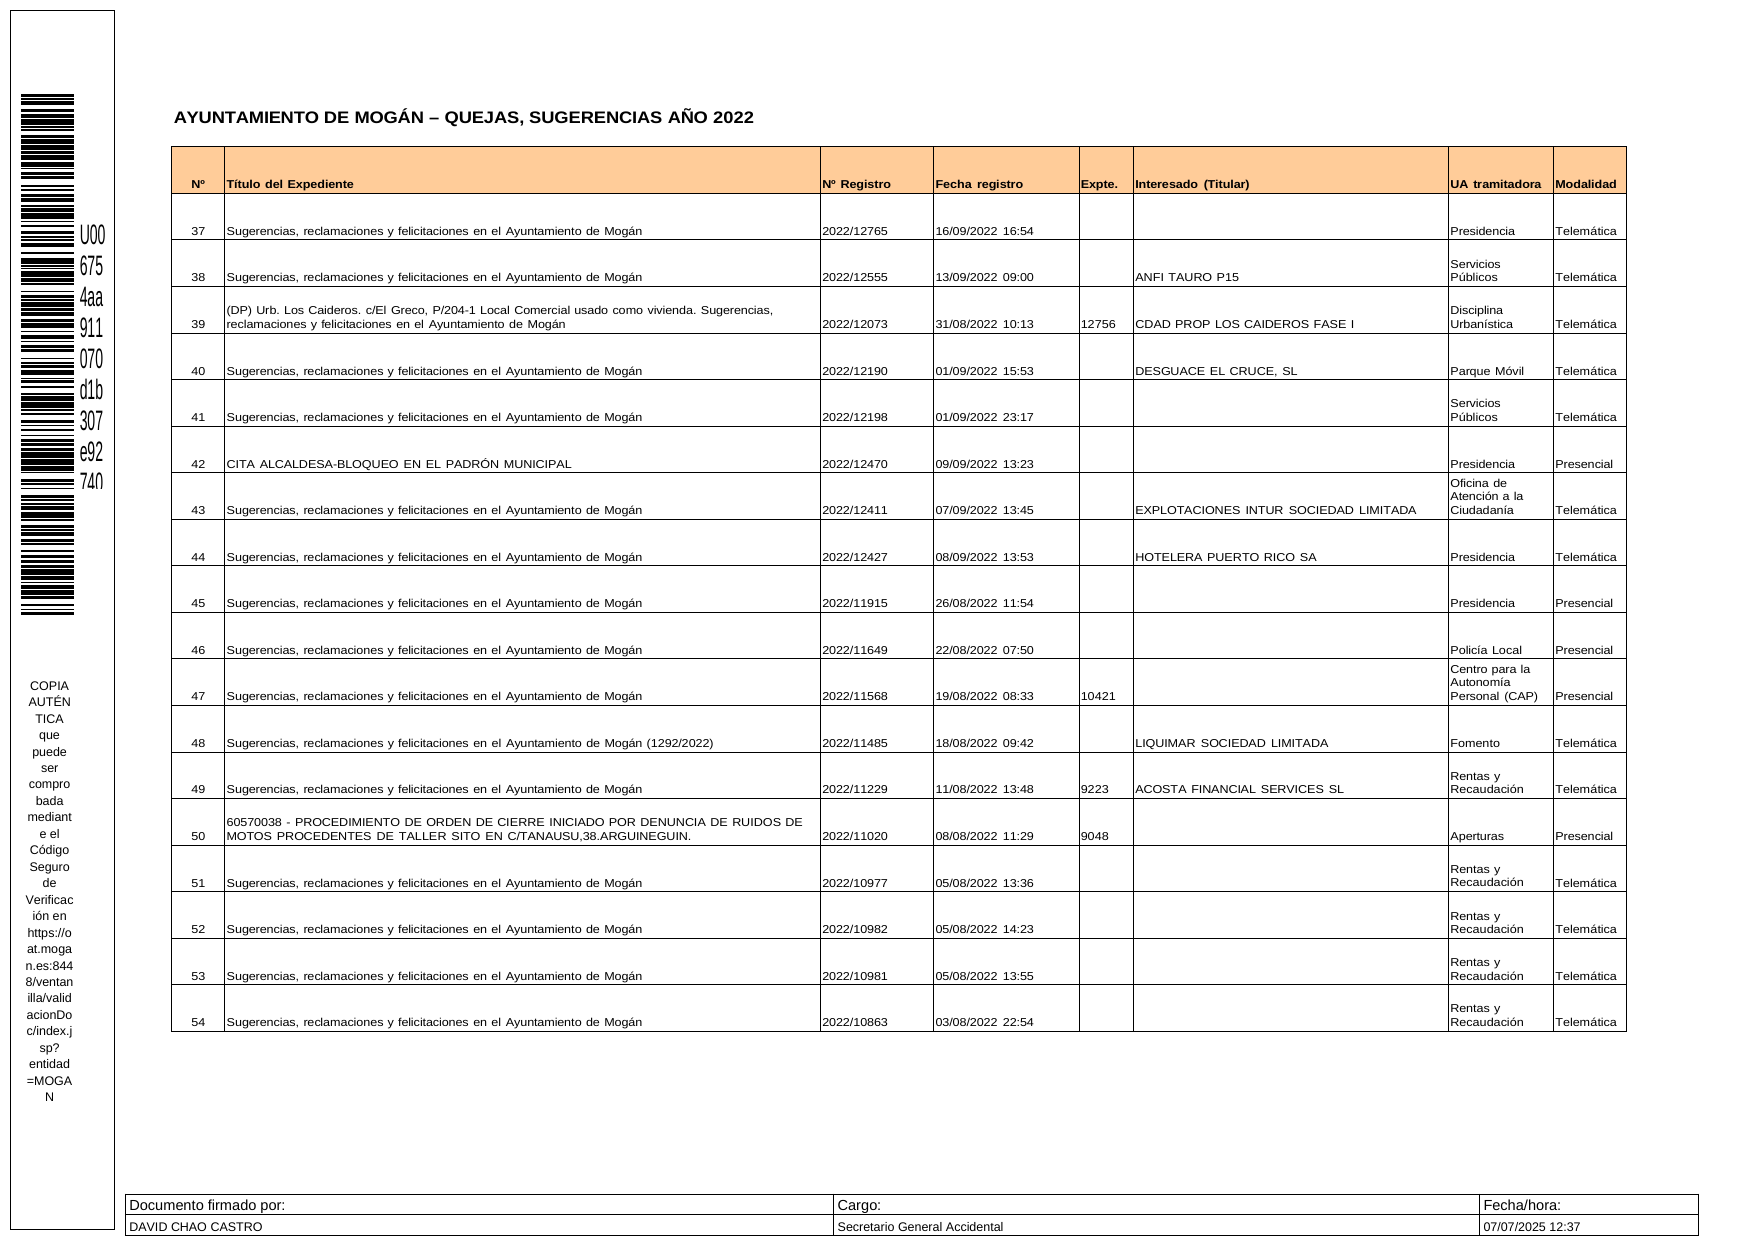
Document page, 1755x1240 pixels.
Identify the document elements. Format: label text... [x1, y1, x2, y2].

table_cell Rentas y Recaudación [1449, 846, 1553, 891]
text COPIA AUTÉNTICA que puede ser comprobada mediante el Código Seguro de Verificación en https://oat.mogan.es:8448/ventanilla/validacionDoc/index.jsp?entidad=MOGAN [25, 678, 73, 1104]
table_header Fecha/hora: [1480, 1195, 1698, 1214]
table_cell Sugerencias, reclamaciones y felicitaciones en el Ayuntamiento de Mogán [225, 892, 820, 937]
table_cell Presencial [1554, 659, 1626, 705]
table_cell [1134, 566, 1448, 612]
text U006754aa911070d1b307e9274070b37Z [79, 219, 110, 489]
table_cell Presidencia [1449, 194, 1553, 239]
table_cell 46 [172, 613, 224, 658]
table_cell ACOSTA FINANCIAL SERVICES SL [1134, 753, 1448, 798]
table_cell Telemática [1554, 240, 1626, 286]
table_cell 45 [172, 566, 224, 612]
table_cell Telemática [1554, 380, 1626, 426]
table_cell Telemática [1554, 753, 1626, 798]
table_cell ANFI TAURO P15 [1134, 240, 1448, 286]
table_cell Telemática [1554, 706, 1626, 751]
table_cell Aperturas [1449, 799, 1553, 844]
table_cell [1134, 939, 1448, 984]
table_cell 01/09/2022 23:17 [934, 380, 1079, 426]
table_cell Rentas y Recaudación [1449, 892, 1553, 937]
table_cell 2022/10977 [821, 846, 933, 891]
table_cell Policía Local [1449, 613, 1553, 658]
table_cell [1134, 613, 1448, 658]
table_cell Telemática [1554, 985, 1626, 1031]
table_cell [1080, 613, 1133, 658]
table_cell 05/08/2022 13:36 [934, 846, 1079, 891]
table_header Nº Registro [821, 147, 933, 193]
table_cell 2022/12765 [821, 194, 933, 239]
table_cell 2022/11020 [821, 799, 933, 844]
table_cell Telemática [1554, 939, 1626, 984]
table_cell Telemática [1554, 287, 1626, 332]
table_cell Rentas y Recaudación [1449, 985, 1553, 1031]
table_cell [1134, 799, 1448, 844]
table_cell 60570038 - PROCEDIMIENTO DE ORDEN DE CIERRE INICIADO POR DENUNCIA DE RUIDOS DE MOTOS PROCEDENTES DE TALLER SITO EN C/TANAUSU,38.ARGUINEGUIN. [225, 799, 820, 844]
table_header Expte. [1080, 147, 1133, 193]
table_cell 2022/12190 [821, 334, 933, 379]
table_cell [1080, 427, 1133, 472]
table_cell 01/09/2022 15:53 [934, 334, 1079, 379]
table_cell Presidencia [1449, 566, 1553, 612]
table_cell 2022/10982 [821, 892, 933, 937]
table_cell [1134, 985, 1448, 1031]
table_header Cargo: [834, 1195, 1479, 1214]
table_cell Parque Móvil [1449, 334, 1553, 379]
table_cell 9223 [1080, 753, 1133, 798]
table_cell 2022/12555 [821, 240, 933, 286]
text AYUNTAMIENTO DE MOGÁN – QUEJAS, SUGERENCIAS AÑO 2022 [173, 108, 820, 127]
table_cell Servicios Públicos [1449, 240, 1553, 286]
table_cell CITA ALCALDESA-BLOQUEO EN EL PADRÓN MUNICIPAL [225, 427, 820, 472]
table_cell [1080, 706, 1133, 751]
table_cell 48 [172, 706, 224, 751]
table_cell 10421 [1080, 659, 1133, 705]
table_cell 2022/12198 [821, 380, 933, 426]
table_cell EXPLOTACIONES INTUR SOCIEDAD LIMITADA [1134, 473, 1448, 518]
table_cell 39 [172, 287, 224, 332]
table_cell [1134, 427, 1448, 472]
table_cell Telemática [1554, 473, 1626, 518]
table_cell [1080, 380, 1133, 426]
table_cell 2022/10981 [821, 939, 933, 984]
table_cell [1080, 194, 1133, 239]
table_cell [1134, 659, 1448, 705]
table_cell 03/08/2022 22:54 [934, 985, 1079, 1031]
table_cell 2022/11915 [821, 566, 933, 612]
table_cell 07/09/2022 13:45 [934, 473, 1079, 518]
table_header Interesado (Titular) [1134, 147, 1448, 193]
table_header UA tramitadora [1449, 147, 1553, 193]
table_cell 2022/11229 [821, 753, 933, 798]
table_cell 52 [172, 892, 224, 937]
table_cell [1080, 240, 1133, 286]
table_cell Fomento [1449, 706, 1553, 751]
table_cell Secretario General Accidental [834, 1215, 1479, 1235]
table_cell Telemática [1554, 194, 1626, 239]
table_cell 18/08/2022 09:42 [934, 706, 1079, 751]
table_cell 42 [172, 427, 224, 472]
table_cell Presencial [1554, 566, 1626, 612]
table_cell 13/09/2022 09:00 [934, 240, 1079, 286]
table_cell 26/08/2022 11:54 [934, 566, 1079, 612]
table_cell [1134, 194, 1448, 239]
table_cell 38 [172, 240, 224, 286]
table_cell LIQUIMAR SOCIEDAD LIMITADA [1134, 706, 1448, 751]
table_cell Sugerencias, reclamaciones y felicitaciones en el Ayuntamiento de Mogán (1292/2022) [225, 706, 820, 751]
table_cell Telemática [1554, 892, 1626, 937]
table_cell 2022/11485 [821, 706, 933, 751]
table_cell 22/08/2022 07:50 [934, 613, 1079, 658]
table_cell Sugerencias, reclamaciones y felicitaciones en el Ayuntamiento de Mogán [225, 939, 820, 984]
table_cell Sugerencias, reclamaciones y felicitaciones en el Ayuntamiento de Mogán [225, 985, 820, 1031]
table_cell Telemática [1554, 334, 1626, 379]
table_cell Presencial [1554, 613, 1626, 658]
table_cell DAVID CHAO CASTRO [126, 1215, 833, 1235]
table_cell 2022/11568 [821, 659, 933, 705]
table_cell Sugerencias, reclamaciones y felicitaciones en el Ayuntamiento de Mogán [225, 473, 820, 518]
table_cell [1134, 892, 1448, 937]
table_cell [1080, 334, 1133, 379]
table_cell Sugerencias, reclamaciones y felicitaciones en el Ayuntamiento de Mogán [225, 753, 820, 798]
table_cell 12756 [1080, 287, 1133, 332]
table_header Fecha registro [934, 147, 1079, 193]
table_cell Sugerencias, reclamaciones y felicitaciones en el Ayuntamiento de Mogán [225, 520, 820, 565]
table_cell Sugerencias, reclamaciones y felicitaciones en el Ayuntamiento de Mogán [225, 240, 820, 286]
table_cell HOTELERA PUERTO RICO SA [1134, 520, 1448, 565]
table_cell 05/08/2022 14:23 [934, 892, 1079, 937]
table_cell 08/09/2022 13:53 [934, 520, 1079, 565]
table_cell Rentas y Recaudación [1449, 939, 1553, 984]
table_header Título del Expediente [225, 147, 820, 193]
table_cell 2022/12427 [821, 520, 933, 565]
table_cell 2022/11649 [821, 613, 933, 658]
table_cell [1080, 566, 1133, 612]
table_cell [1134, 846, 1448, 891]
table_cell DESGUACE EL CRUCE, SL [1134, 334, 1448, 379]
table_cell 09/09/2022 13:23 [934, 427, 1079, 472]
table_cell Telemática [1554, 846, 1626, 891]
table_cell 37 [172, 194, 224, 239]
table_cell 50 [172, 799, 224, 844]
table_cell CDAD PROP LOS CAIDEROS FASE I [1134, 287, 1448, 332]
table_cell 2022/12411 [821, 473, 933, 518]
table_cell 07/07/2025 12:37 [1480, 1215, 1698, 1235]
table_cell [1134, 380, 1448, 426]
table_cell 2022/10863 [821, 985, 933, 1031]
table_cell 40 [172, 334, 224, 379]
table_cell Rentas y Recaudación [1449, 753, 1553, 798]
table_cell 9048 [1080, 799, 1133, 844]
table_cell Sugerencias, reclamaciones y felicitaciones en el Ayuntamiento de Mogán [225, 613, 820, 658]
table_cell 54 [172, 985, 224, 1031]
table_cell Sugerencias, reclamaciones y felicitaciones en el Ayuntamiento de Mogán [225, 566, 820, 612]
table_cell Sugerencias, reclamaciones y felicitaciones en el Ayuntamiento de Mogán [225, 380, 820, 426]
table_cell 53 [172, 939, 224, 984]
table_cell Telemática [1554, 520, 1626, 565]
table_cell 49 [172, 753, 224, 798]
table_cell Presencial [1554, 427, 1626, 472]
table_cell Sugerencias, reclamaciones y felicitaciones en el Ayuntamiento de Mogán [225, 659, 820, 705]
table_cell Disciplina Urbanística [1449, 287, 1553, 332]
table_cell Centro para la Autonomía Personal (CAP) [1449, 659, 1553, 705]
table_cell [1080, 985, 1133, 1031]
table_cell Sugerencias, reclamaciones y felicitaciones en el Ayuntamiento de Mogán [225, 334, 820, 379]
table_cell Presidencia [1449, 427, 1553, 472]
table_cell 41 [172, 380, 224, 426]
table_header Documento firmado por: [126, 1195, 833, 1214]
table_cell 43 [172, 473, 224, 518]
table_cell [1080, 892, 1133, 937]
table_cell 47 [172, 659, 224, 705]
table_header Nº [172, 147, 224, 193]
table_cell 08/08/2022 11:29 [934, 799, 1079, 844]
table_cell 51 [172, 846, 224, 891]
table_cell 11/08/2022 13:48 [934, 753, 1079, 798]
table_cell Presencial [1554, 799, 1626, 844]
table_cell Presidencia [1449, 520, 1553, 565]
table_cell Sugerencias, reclamaciones y felicitaciones en el Ayuntamiento de Mogán [225, 846, 820, 891]
table_cell [1080, 939, 1133, 984]
table_cell [1080, 520, 1133, 565]
table_cell 44 [172, 520, 224, 565]
table_cell 16/09/2022 16:54 [934, 194, 1079, 239]
table_cell Servicios Públicos [1449, 380, 1553, 426]
table_cell [1080, 473, 1133, 518]
table_cell [1080, 846, 1133, 891]
table_cell Oficina de Atención a la Ciudadanía [1449, 473, 1553, 518]
table_cell 31/08/2022 10:13 [934, 287, 1079, 332]
table_cell Sugerencias, reclamaciones y felicitaciones en el Ayuntamiento de Mogán [225, 194, 820, 239]
table_cell 19/08/2022 08:33 [934, 659, 1079, 705]
table_header Modalidad [1554, 147, 1626, 193]
table_cell 2022/12073 [821, 287, 933, 332]
table_cell 05/08/2022 13:55 [934, 939, 1079, 984]
table_cell (DP) Urb. Los Caideros. c/El Greco, P/204-1 Local Comercial usado como vivienda. Sugerencias, reclamaciones y felicitaciones en el Ayuntamiento de Mogán [225, 287, 820, 332]
table_cell 2022/12470 [821, 427, 933, 472]
